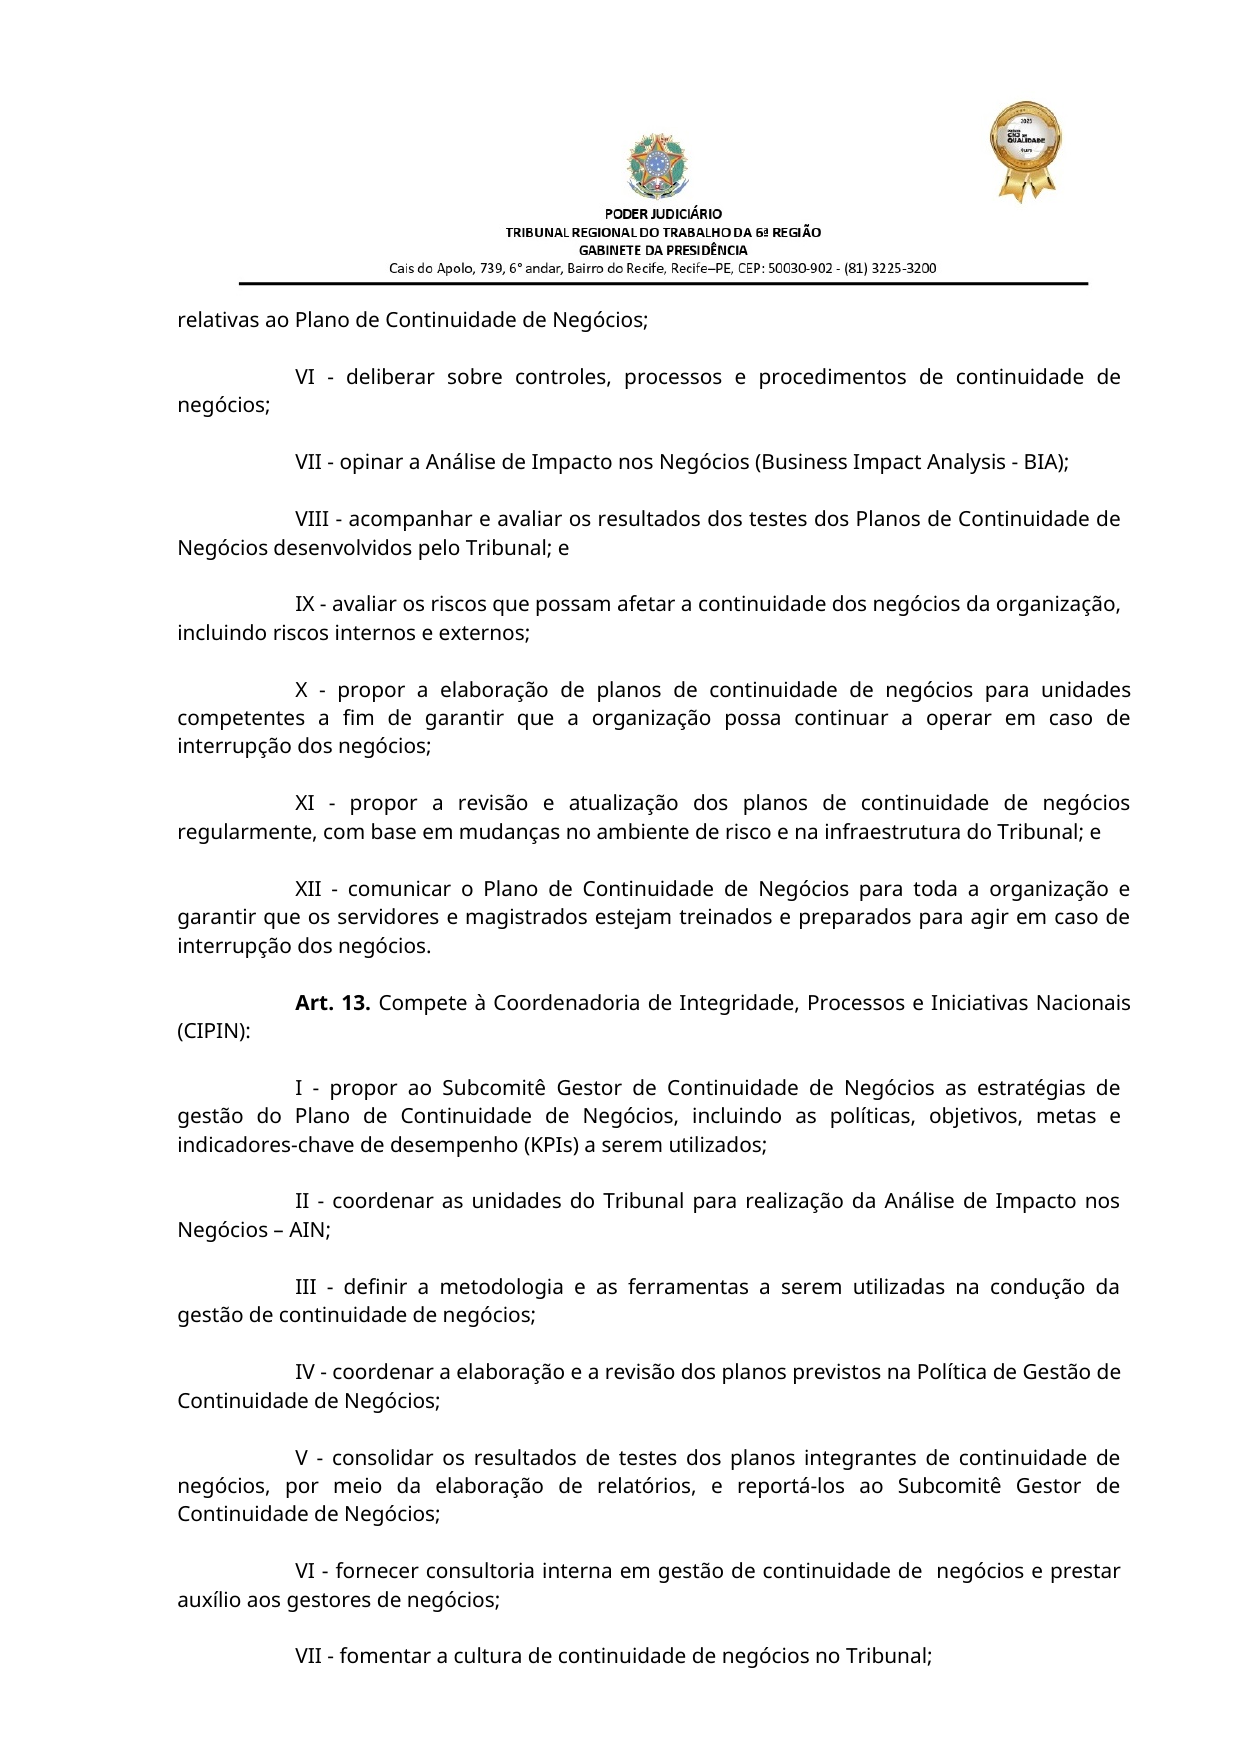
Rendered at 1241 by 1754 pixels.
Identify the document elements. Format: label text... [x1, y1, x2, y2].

text VIII - acompanhar e avaliar os resultados dos testes dos Planos de Continuidade de Negócios desenvolvidos pelo Tribunal; e [177, 504, 1122, 561]
text relativas ao Plano de Continuidade de Negócios; [177, 305, 1122, 333]
text IX - avaliar os riscos que possam afetar a continuidade dos negócios da organização, incluindo riscos internos e externos; [177, 589, 1122, 646]
text VII - opinar a Análise de Impacto nos Negócios (Business Impact Analysis - BIA); [177, 447, 1122, 476]
text Art. 13. Compete à Coordenadoria de Integridade, Processos e Iniciativas Nacionais (CIPIN): [177, 988, 1132, 1044]
text V - consolidar os resultados de testes dos planos integrantes de continuidade de negócios, por meio da elaboração de relatórios, e reportá-los ao Subcomitê Gestor de Continuidade de Negócios; [177, 1443, 1122, 1528]
text III - definir a metodologia e as ferramentas a serem utilizadas na condução da gestão de continuidade de negócios; [177, 1272, 1122, 1329]
text VI - fornecer consultoria interna em gestão de continuidade de negócios e prestar auxílio aos gestores de negócios; [177, 1556, 1122, 1613]
text XII - comunicar o Plano de Continuidade de Negócios para toda a organização e garantir que os servidores e magistrados estejam treinados e preparados para agir em caso de interrupção dos negócios. [177, 874, 1132, 959]
text XI - propor a revisão e atualização dos planos de continuidade de negócios regularmente, com base em mudanças no ambiente de risco e na infraestrutura do Tribunal; e [177, 788, 1132, 845]
text IV - coordenar a elaboração e a revisão dos planos previstos na Política de Gestão de Continuidade de Negócios; [177, 1357, 1122, 1414]
text II - coordenar as unidades do Tribunal para realização da Análise de Impacto nos Negócios – AIN; [177, 1187, 1122, 1243]
text X - propor a elaboração de planos de continuidade de negócios para unidades competentes a fim de garantir que a organização possa continuar a operar em caso de interrupção dos negócios; [177, 675, 1132, 760]
text I - propor ao Subcomitê Gestor de Continuidade de Negócios as estratégias de gestão do Plano de Continuidade de Negócios, incluindo as políticas, objetivos, metas e indicadores-chave de desempenho (KPIs) a serem utilizados; [177, 1073, 1122, 1158]
text VI - deliberar sobre controles, processos e procedimentos de continuidade de negócios; [177, 362, 1122, 419]
text VII - fomentar a cultura de continuidade de negócios no Tribunal; [177, 1642, 1122, 1670]
